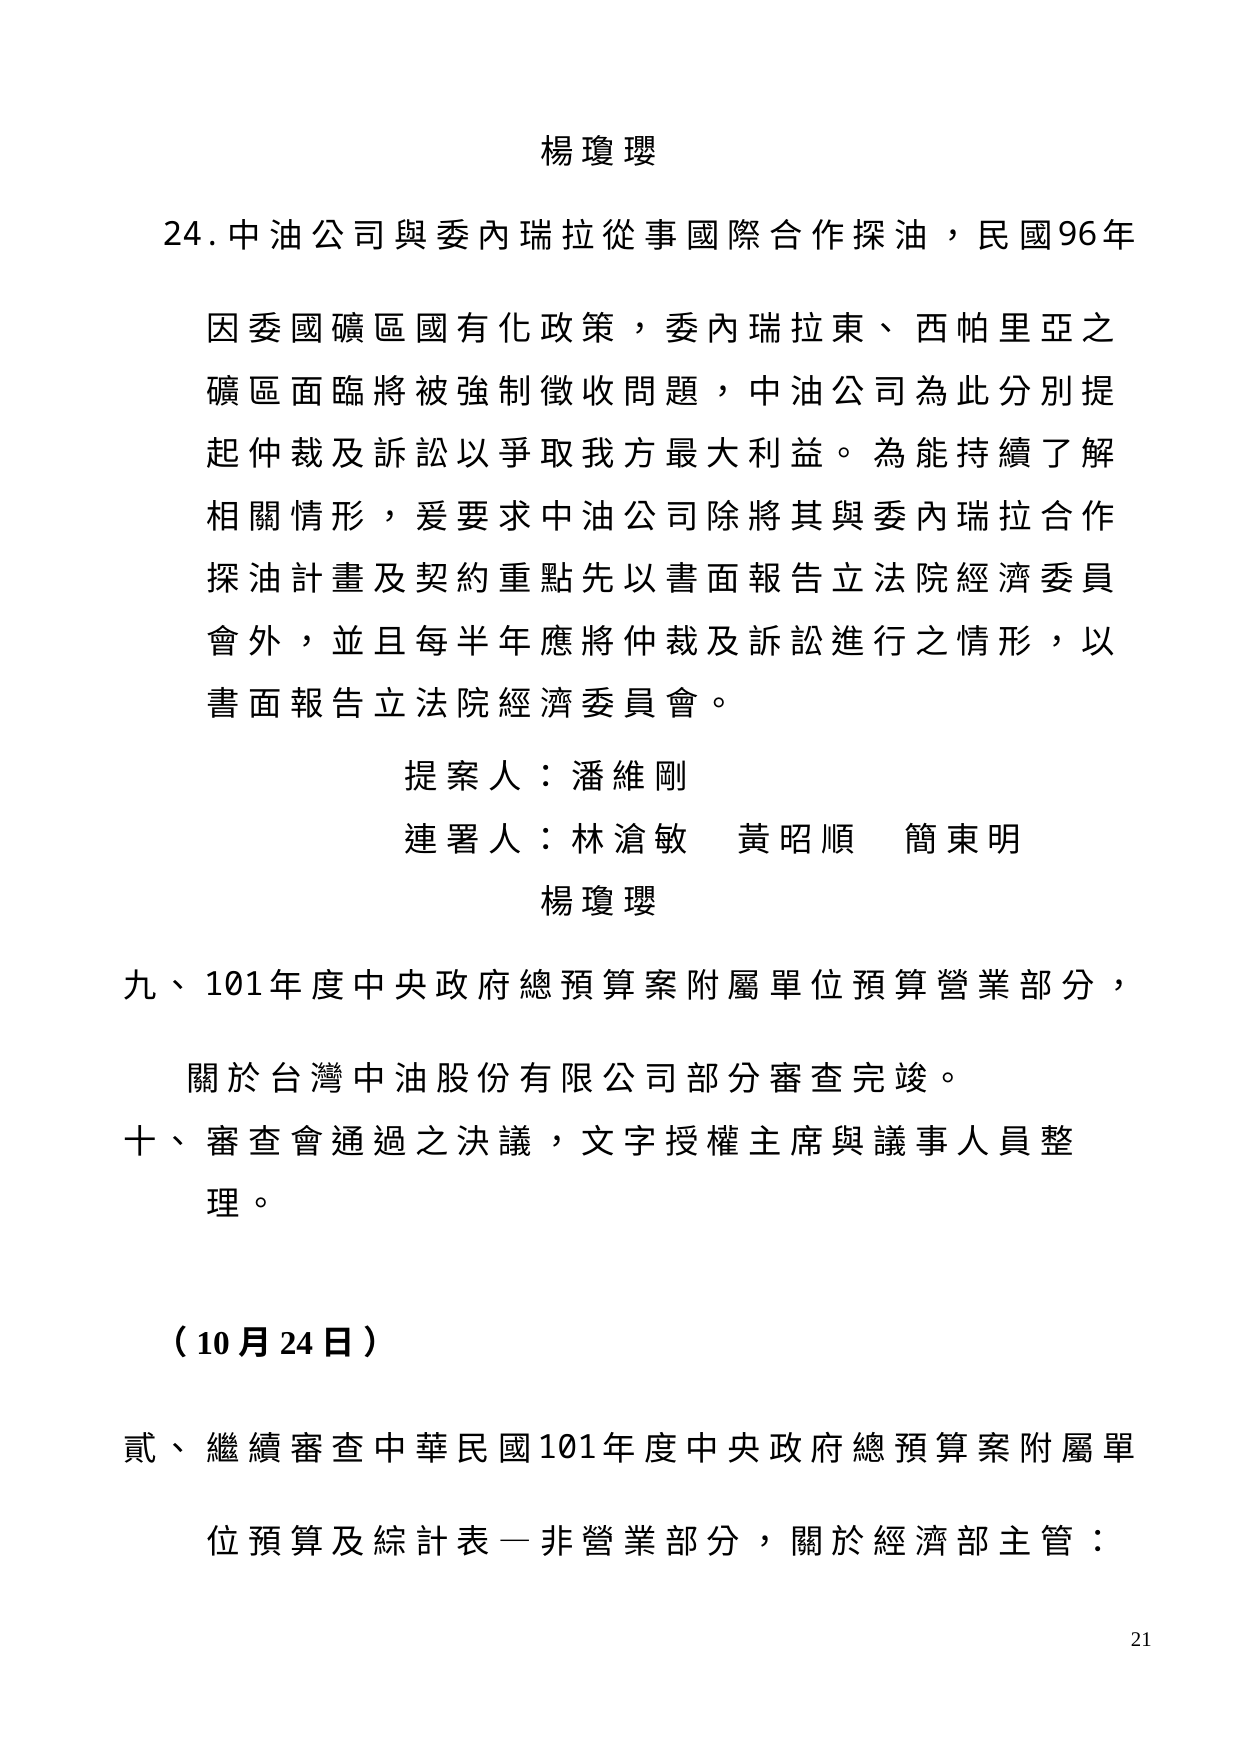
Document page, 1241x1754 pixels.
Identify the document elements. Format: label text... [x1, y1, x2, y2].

text 24.中油公司與委內瑞拉從事國際合作探油，民國96年因委國礦區國有化政策，委內瑞拉東、西帕里亞之礦區面臨將被強制徵收問題，中油公司為此分別提起仲裁及訴訟以爭取我方最大利益。為能持續了解相關情形，爰要求中油公司除將其與委內瑞拉合作探油計畫及契約重點先以書面報告立法院經濟委員會外，並且每半年應將仲裁及訴訟進行之情形，以書面報告立法院經濟委員會。 [154, 170, 1150, 733]
text 楊瓊瓔 [396, 108, 1064, 170]
text 連署人：林滄敏 黃昭順 簡東明 楊瓊瓔 [396, 795, 1064, 920]
text 九、101年度中央政府總預算案附屬單位預算營業部分，關於台灣中油股份有限公司部分審查完竣。 [119, 920, 1150, 1108]
text 貳、繼續審查中華民國101年度中央政府總預算案附屬單位預算及綜計表—非營業部分，關於經濟部主管： [119, 1383, 1150, 1571]
text 提案人：潘維剛 [396, 733, 1064, 795]
text （10月24日） [149, 1258, 1150, 1383]
text 十、審查會通過之決議，文字授權主席與議事人員整理。 [119, 1108, 1150, 1233]
